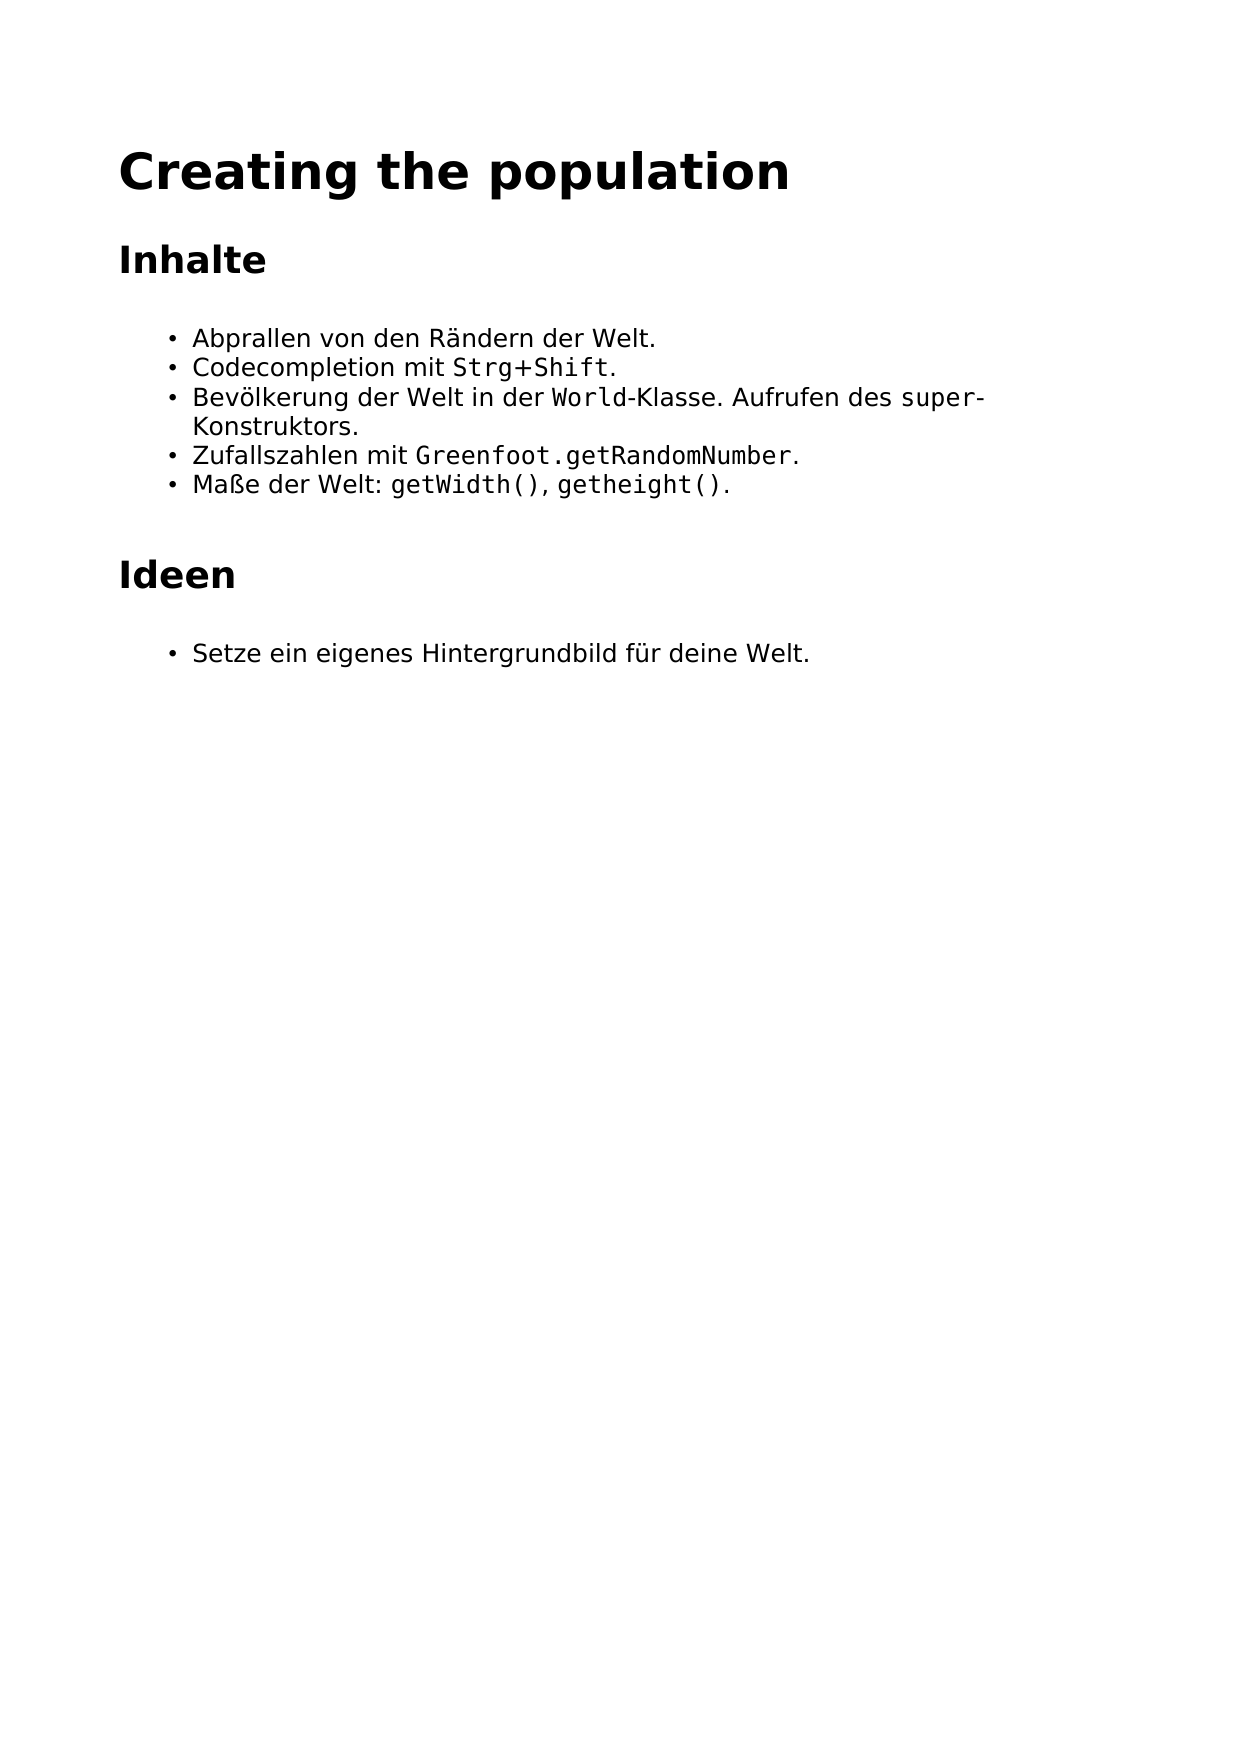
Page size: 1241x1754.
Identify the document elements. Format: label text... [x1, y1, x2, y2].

list Bevölkerung der Welt in der World-Klasse. Aufrufen des super-Konstruktors. [177, 383, 1122, 441]
list Zufallszahlen mit Greenfoot.getRandomNumber. [177, 441, 1122, 470]
subtitle Creating the population [118, 143, 1122, 201]
list Abprallen von den Rändern der Welt. [177, 324, 1122, 354]
subtitle Ideen [118, 554, 1122, 598]
list Setze ein eigenes Hintergrundbild für deine Welt. [177, 639, 1122, 669]
list Codecompletion mit Strg+Shift. [177, 354, 1122, 383]
list Maße der Welt: getWidth(), getheight(). [177, 470, 1122, 499]
subtitle Inhalte [118, 239, 1122, 282]
